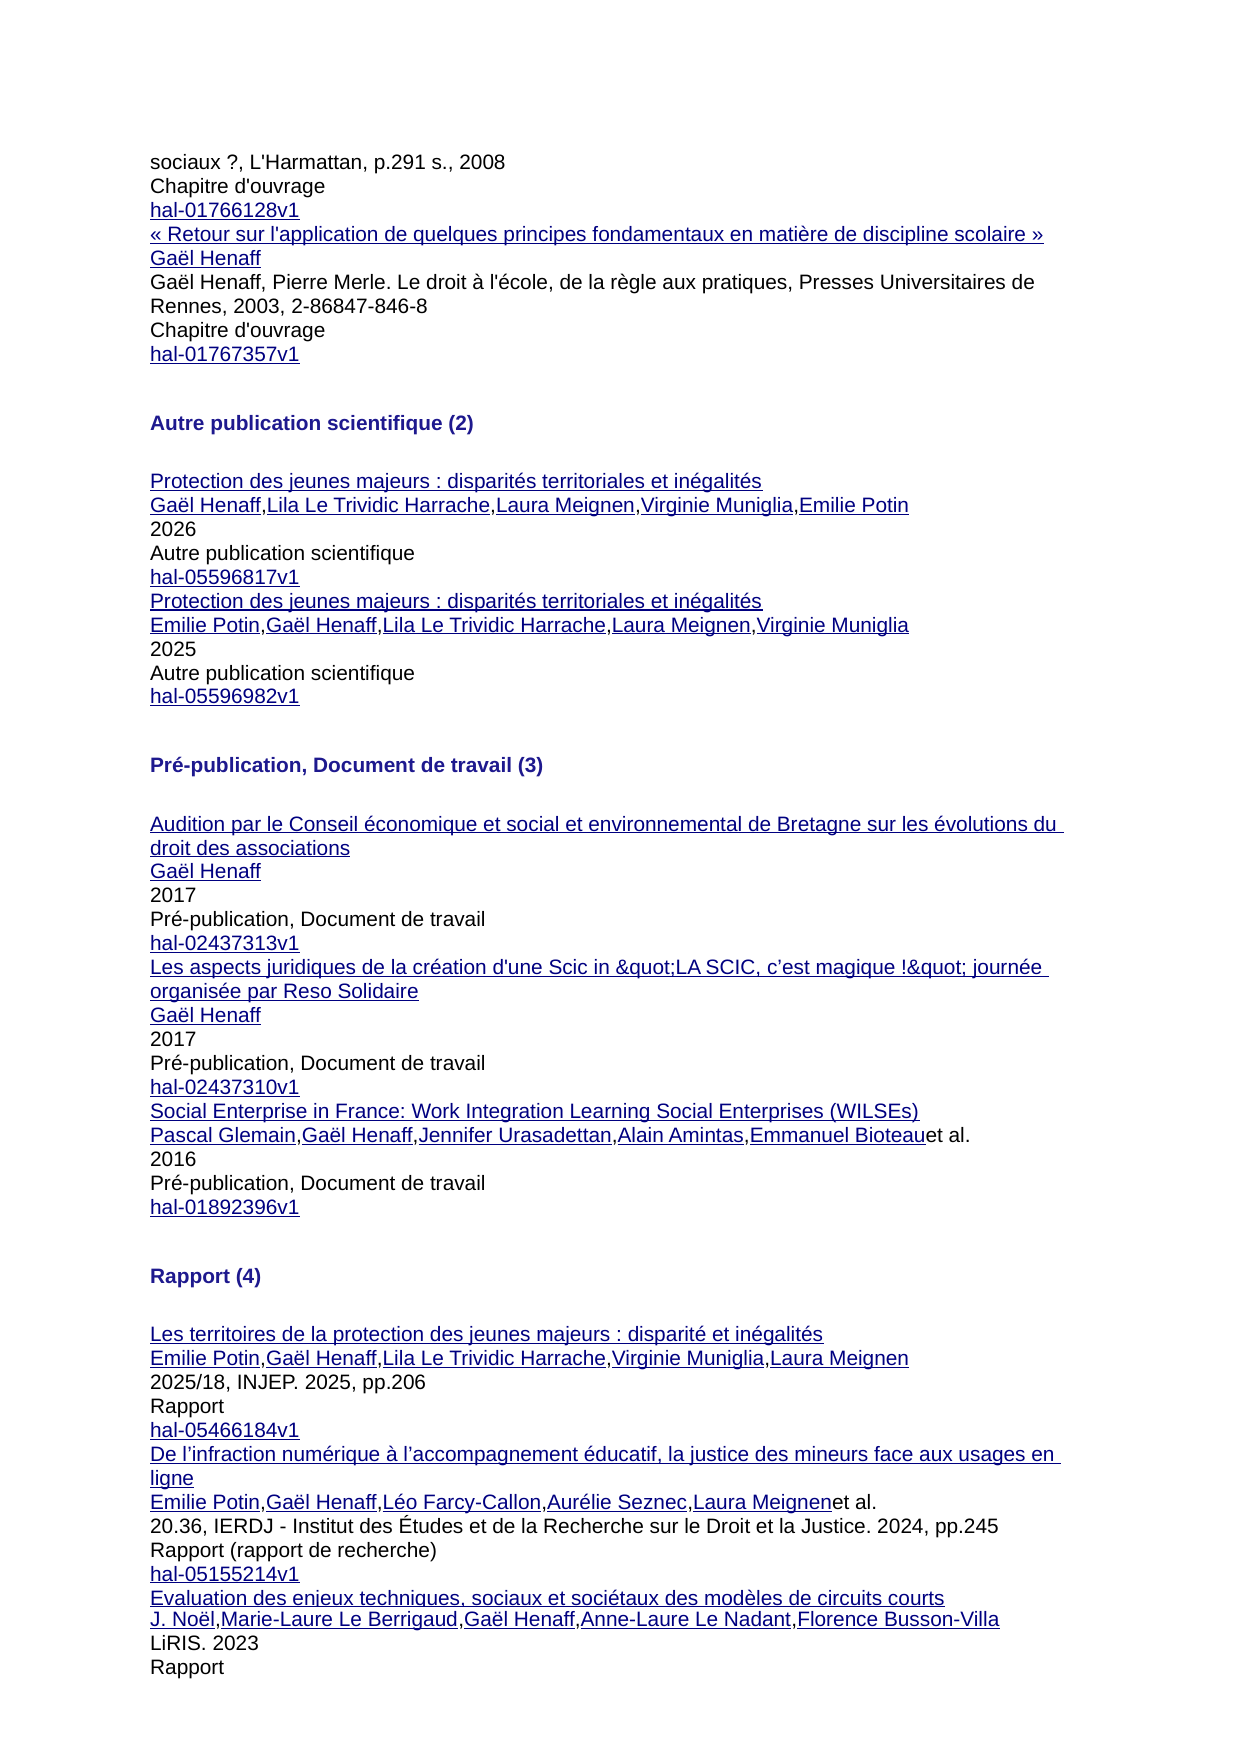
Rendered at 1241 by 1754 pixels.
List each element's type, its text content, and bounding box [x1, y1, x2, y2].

subtitle Autre publication scientifique (2) [150, 410, 1090, 434]
table_header Protection des jeunes majeurs : disparités territoriales et inégalités Gaël Henaff,Lila Le Trividic Harrache,Laura Meignen,Virginie Muniglia,Emilie Potin 2026 Autre publication scientifique hal-05596817v1 [150, 469, 1090, 588]
table_cell « Retour sur l'application de quelques principes fondamentaux en matière de discipline scolaire » Gaël Henaff Gaël Henaff, Pierre Merle. Le droit à l'école, de la règle aux pratiques, Presses Universitaires de Rennes, 2003, 2-86847-846-8 Chapitre d'ouvrage hal-01767357v1 [150, 222, 1090, 366]
table_cell Le droit, pour un particulier, de ne pas payer ses dettes, un autre mythe moderne ? Gaël Henaff Jean Paul Domin et alii (dir.),. Au-delà des droits économiques et des droits politiques, Les droits sociaux ?, L'Harmattan, p.291 s., 2008 Chapitre d'ouvrage hal-01766128v1 [150, 150, 1090, 222]
table_cell Les aspects juridiques de la création d'une Scic in &quot;LA SCIC, c’est magique !&quot; journée organisée par Reso Solidaire Gaël Henaff 2017 Pré-publication, Document de travail hal-02437310v1 [150, 955, 1090, 1099]
table_cell De l’infraction numérique à l’accompagnement éducatif, la justice des mineurs face aux usages en ligne Emilie Potin,Gaël Henaff,Léo Farcy-Callon,Aurélie Seznec,Laura Meignenet al. 20.36, IERDJ - Institut des Études et de la Recherche sur le Droit et la Justice. 2024, pp.245 Rapport (rapport de recherche) hal-05155214v1 [150, 1442, 1090, 1585]
table_cell Protection des jeunes majeurs : disparités territoriales et inégalités Emilie Potin,Gaël Henaff,Lila Le Trividic Harrache,Laura Meignen,Virginie Muniglia 2025 Autre publication scientifique hal-05596982v1 [150, 589, 1090, 708]
table_header Les territoires de la protection des jeunes majeurs : disparité et inégalités Emilie Potin,Gaël Henaff,Lila Le Trividic Harrache,Virginie Muniglia,Laura Meignen 2025/18, INJEP. 2025, pp.206 Rapport hal-05466184v1 [150, 1322, 1090, 1442]
table_cell Evaluation des enjeux techniques, sociaux et sociétaux des modèles de circuits courts J. Noël,Marie-Laure Le Berrigaud,Gaël Henaff,Anne-Laure Le Nadant,Florence Busson-Villa LiRIS. 2023 Rapport [150, 1585, 1090, 1679]
subtitle Rapport (4) [150, 1263, 1090, 1287]
subtitle Pré-publication, Document de travail (3) [150, 753, 1090, 777]
table_cell Social Enterprise in France: Work Integration Learning Social Enterprises (WILSEs) Pascal Glemain,Gaël Henaff,Jennifer Urasadettan,Alain Amintas,Emmanuel Bioteauet al. 2016 Pré-publication, Document de travail hal-01892396v1 [150, 1099, 1090, 1219]
table_header Audition par le Conseil économique et social et environnemental de Bretagne sur les évolutions du droit des associations Gaël Henaff 2017 Pré-publication, Document de travail hal-02437313v1 [150, 811, 1090, 955]
